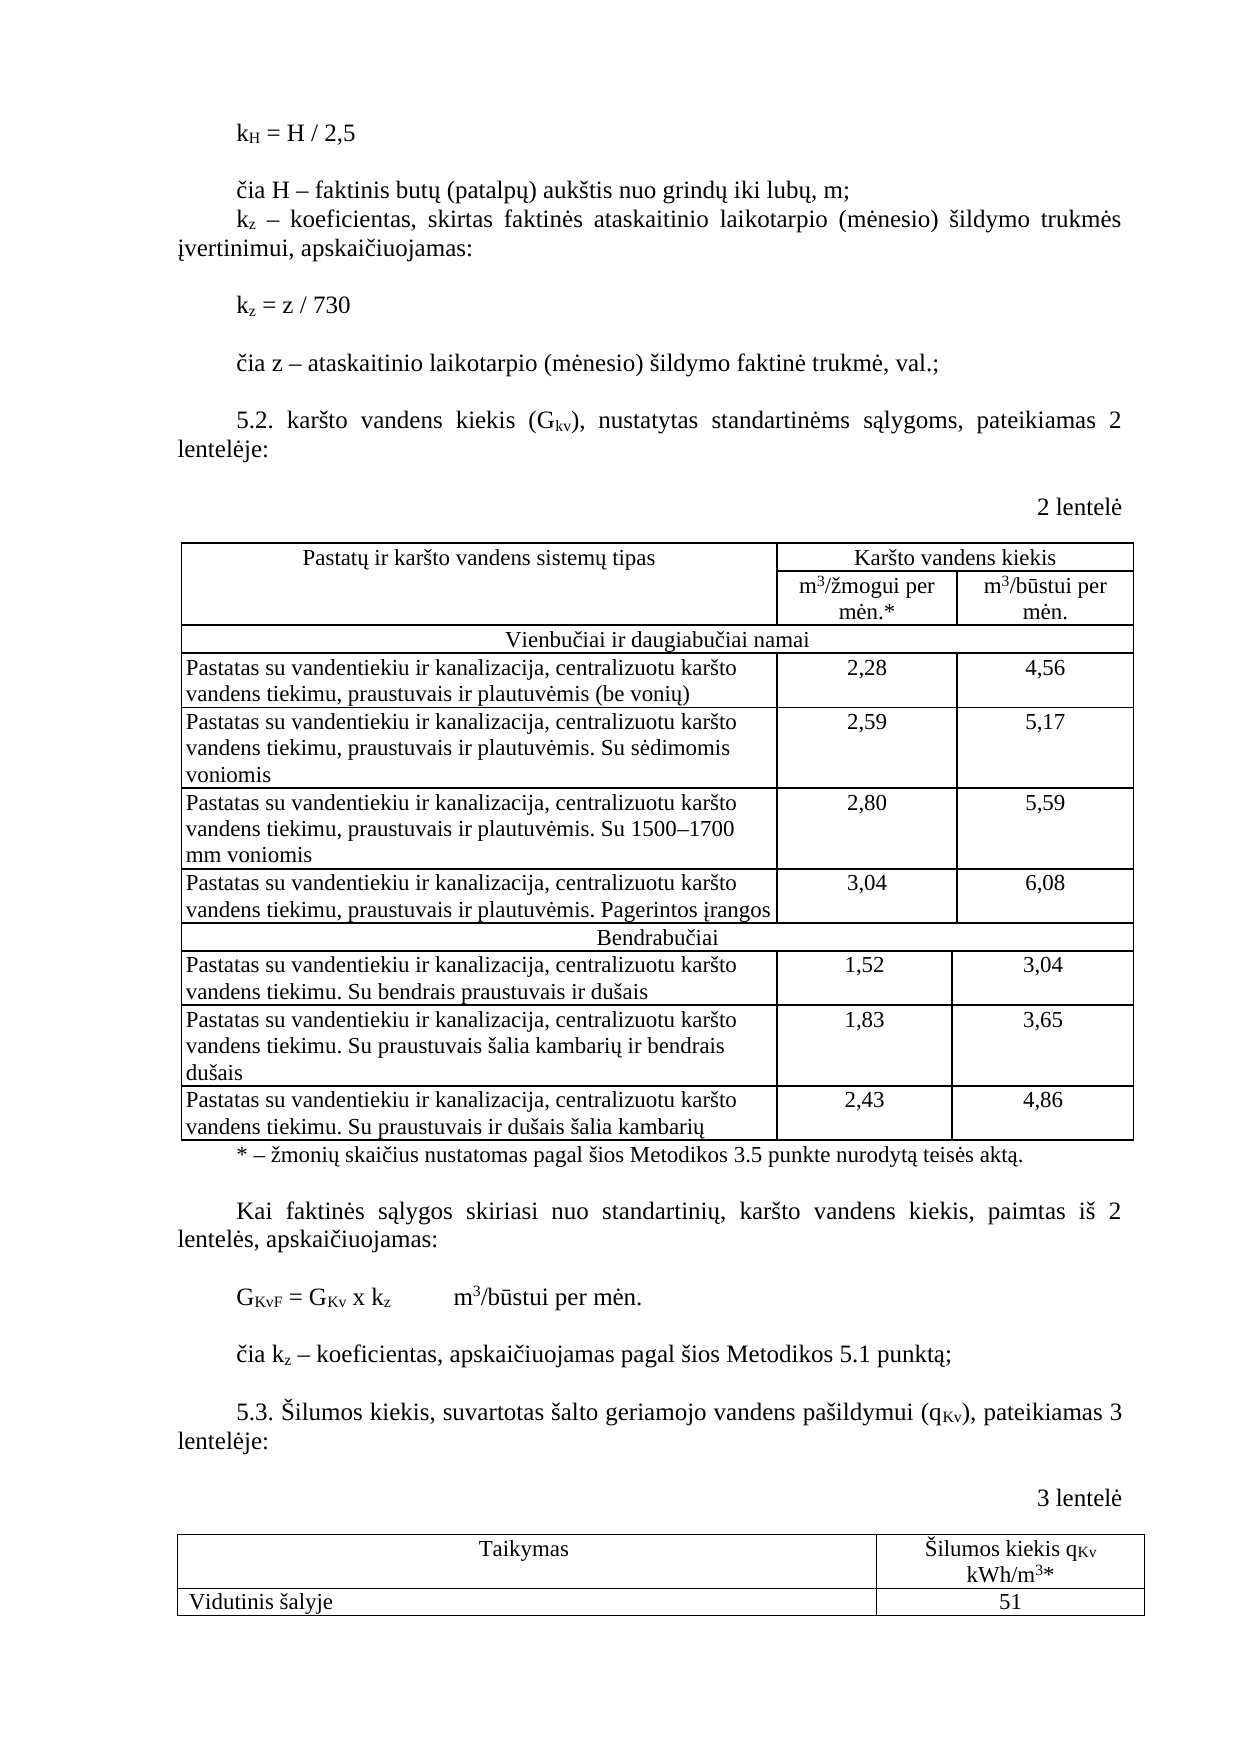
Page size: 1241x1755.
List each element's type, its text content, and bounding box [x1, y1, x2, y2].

text čia z – ataskaitinio laikotarpio (mėnesio) šildymo faktinė trukmė, val.; [177, 348, 1122, 377]
table_cell Pastatas su vandentiekiu ir kanalizacija, centralizuotu karšto vandens tiekimu. Su praustuvais šalia kambarių ir bendrais dušais [182, 1006, 776, 1085]
table_cell Pastatas su vandentiekiu ir kanalizacija, centralizuotu karšto vandens tiekimu. Su praustuvais ir dušais šalia kambarių [182, 1087, 776, 1139]
table_cell 2,80 [778, 789, 956, 868]
text kz – koeficientas, skirtas faktinės ataskaitinio laikotarpio (mėnesio) šildymo trukmės įvertinimui, apskaičiuojamas: [177, 204, 1122, 262]
table_cell m3/žmogui per mėn.* [778, 572, 956, 624]
text 5.3. Šilumos kiekis, suvartotas šalto geriamojo vandens pašildymui (qKv), pateikiamas 3 lentelėje: [177, 1397, 1122, 1454]
table_header Karšto vandens kiekis [778, 544, 1133, 570]
table_cell 4,86 [953, 1087, 1133, 1139]
text 2 lentelė [177, 492, 1122, 521]
table_cell Vidutinis šalyje [178, 1589, 876, 1615]
table_cell Pastatas su vandentiekiu ir kanalizacija, centralizuotu karšto vandens tiekimu, praustuvais ir plautuvėmis. Pagerintos įrangos [182, 870, 776, 922]
text kz = z / 730 [177, 291, 1122, 319]
text 3 lentelė [177, 1483, 1122, 1512]
table_cell 2,28 [778, 654, 956, 707]
table_header Pastatų ir karšto vandens sistemų tipas [182, 544, 776, 624]
table_cell Vienbučiai ir daugiabučiai namai [182, 626, 1133, 652]
table_cell Pastatas su vandentiekiu ir kanalizacija, centralizuotu karšto vandens tiekimu, praustuvais ir plautuvėmis. Su 1500–1700 mm voniomis [182, 789, 776, 868]
table_header Taikymas [178, 1535, 876, 1587]
table_cell 1,52 [778, 952, 951, 1004]
table_cell 6,08 [958, 870, 1133, 922]
table_cell Bendrabučiai [182, 924, 1133, 950]
table_cell 2,43 [778, 1087, 951, 1139]
text * – žmonių skaičius nustatomas pagal šios Metodikos 3.5 punkte nurodytą teisės aktą. [177, 1141, 1122, 1167]
table_header Šilumos kiekis qKv kWh/m3* [877, 1535, 1144, 1587]
text 5.2. karšto vandens kiekis (Gkv), nustatytas standartinėms sąlygoms, pateikiamas 2 lentelėje: [177, 406, 1122, 463]
table_cell 3,65 [953, 1006, 1133, 1085]
table_cell 2,59 [778, 708, 956, 787]
table_cell 4,56 [958, 654, 1133, 707]
table_cell 1,83 [778, 1006, 951, 1085]
table_cell Pastatas su vandentiekiu ir kanalizacija, centralizuotu karšto vandens tiekimu. Su bendrais praustuvais ir dušais [182, 952, 776, 1004]
text čia kz – koeficientas, apskaičiuojamas pagal šios Metodikos 5.1 punktą; [177, 1339, 1122, 1368]
table_cell 3,04 [953, 952, 1133, 1004]
table_cell 5,17 [958, 708, 1133, 787]
table_cell 3,04 [778, 870, 956, 922]
text kH = H / 2,5 [177, 118, 1122, 147]
table_cell 51 [877, 1589, 1144, 1615]
text GKvF = GKv x kz m3/būstui per mėn. [177, 1282, 1122, 1311]
text čia H – faktinis butų (patalpų) aukštis nuo grindų iki lubų, m; [177, 176, 1122, 204]
text Kai faktinės sąlygos skiriasi nuo standartinių, karšto vandens kiekis, paimtas iš 2 lentelės, apskaičiuojamas: [177, 1196, 1122, 1253]
table_cell m3/būstui per mėn. [958, 572, 1133, 624]
table_cell 5,59 [958, 789, 1133, 868]
table_cell Pastatas su vandentiekiu ir kanalizacija, centralizuotu karšto vandens tiekimu, praustuvais ir plautuvėmis. Su sėdimomis voniomis [182, 708, 776, 787]
table_cell Pastatas su vandentiekiu ir kanalizacija, centralizuotu karšto vandens tiekimu, praustuvais ir plautuvėmis (be vonių) [182, 654, 776, 707]
